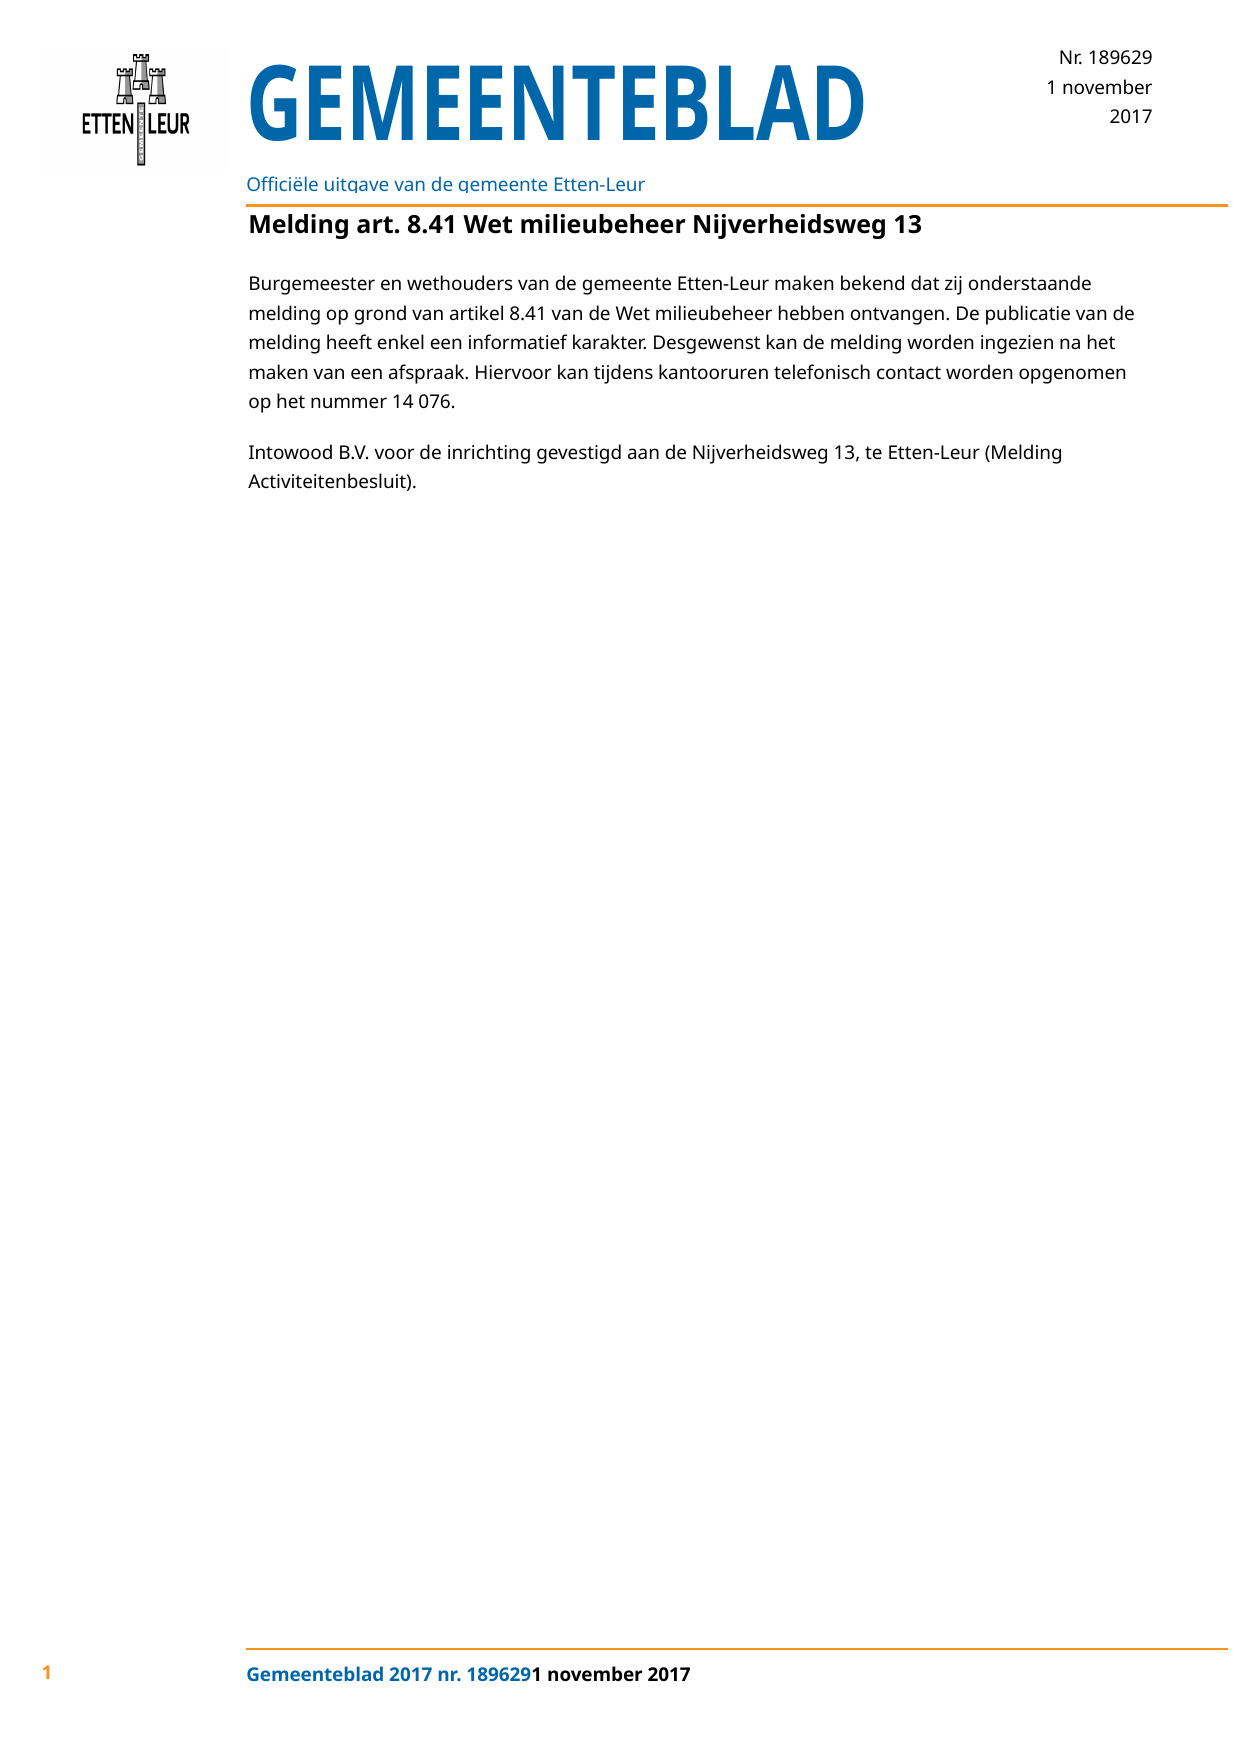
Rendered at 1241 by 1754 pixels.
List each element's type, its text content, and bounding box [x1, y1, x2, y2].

text Intowood B.V. voor de inrichting gevestigd aan de Nijverheidsweg 13, te Etten-Leur (Melding Activiteitenbesluit). [248, 439, 1152, 494]
text Burgemeester en wethouders van de gemeente Etten-Leur maken bekend dat zij onderstaande melding op grond van artikel 8.41 van de Wet milieubeheer hebben ontvangen. De publicatie van de melding heeft enkel een informatief karakter. Desgewenst kan de melding worden ingezien na het maken van een afspraak. Hiervoor kan tijdens kantooruren telefonisch contact worden opgenomen op het nummer 14 076. [248, 270, 1152, 414]
text Melding art. 8.41 Wet milieubeheer Nijverheidsweg 13 [248, 207, 1152, 241]
picture [41, 47, 231, 172]
